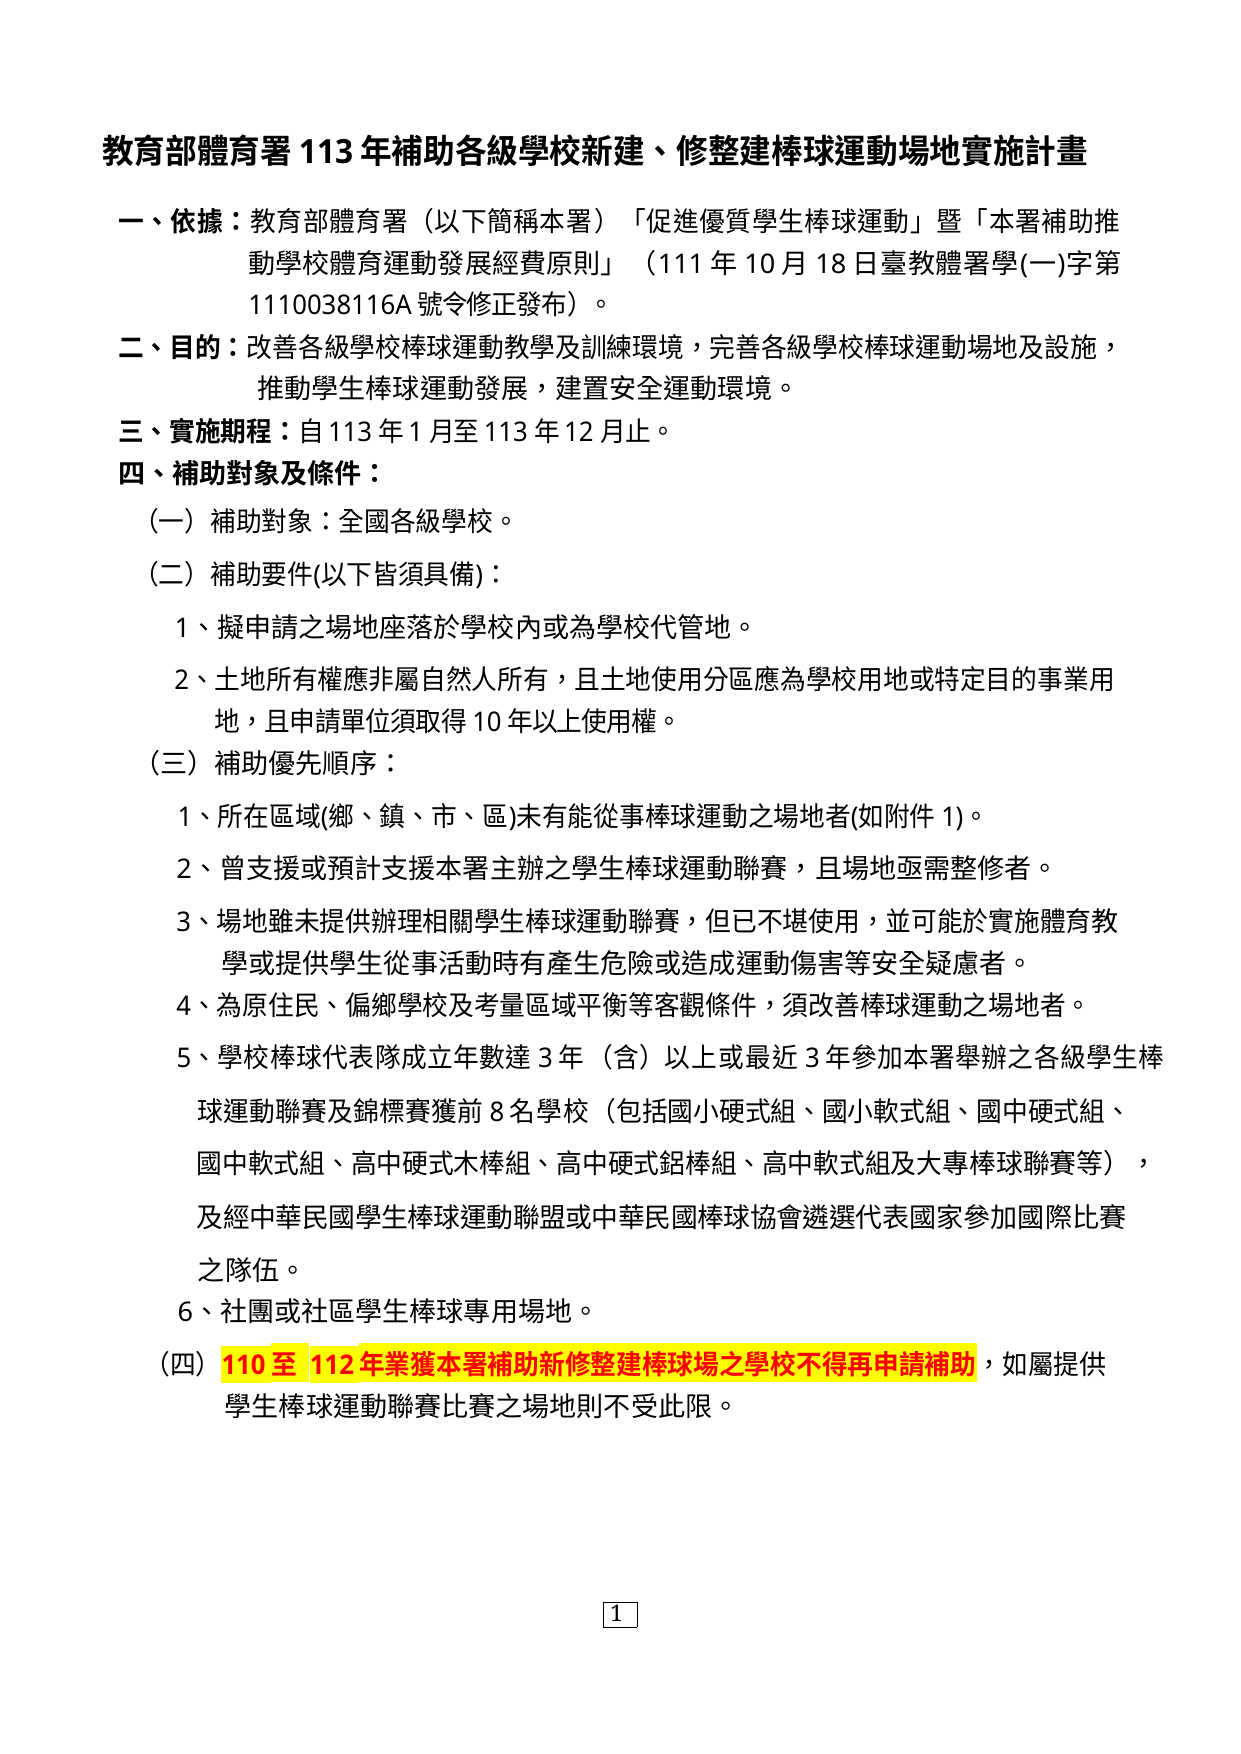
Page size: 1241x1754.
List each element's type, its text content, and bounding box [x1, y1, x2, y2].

text 2、曾支援或預計支援本署主辦之學生棒球運動聯賽，且場地亟需整修者。 [176, 845, 1171, 887]
text 二、目的：改善各級學校棒球運動教學及訓練環境，完善各級學校棒球運動場地及設施，推動學生棒球運動發展，建置安全運動環境。 [118, 324, 1122, 407]
text 之隊伍。 [176, 1247, 1171, 1288]
text 3、場地雖未提供辦理相關學生棒球運動聯賽，但已不堪使用，並可能於實施體育教學或提供學生從事活動時有產生危險或造成運動傷害等安全疑慮者。 [176, 898, 1122, 982]
text （一）補助對象：全國各級學校。 [133, 498, 1171, 539]
text 球運動聯賽及錦標賽獲前8名學校（包括國小硬式組、國小軟式組、國中硬式組、 [176, 1088, 1171, 1129]
text 2、土地所有權應非屬自然人所有，且土地使用分區應為學校用地或特定目的事業用地，且申請單位須取得10年以上使用權。 [174, 656, 1122, 740]
text （二）補助要件(以下皆須具備)： [133, 551, 1171, 592]
text 國中軟式組、高中硬式木棒組、高中硬式鋁棒組、高中軟式組及大專棒球聯賽等）， [176, 1141, 1171, 1182]
text 1、擬申請之場地座落於學校內或為學校代管地。 [174, 604, 1171, 645]
text 5、學校棒球代表隊成立年數達3年（含）以上或最近3年參加本署舉辦之各級學生棒 [176, 1034, 1171, 1076]
text 一、依據：教育部體育署（以下簡稱本署）「促進優質學生棒球運動」暨「本署補助推動學校體育運動發展經費原則」（111年10月18日臺教體署學(一)字第1110038116A號令修正發布）。 [118, 198, 1122, 323]
text 1、所在區域(鄉、鎮、市、區)未有能從事棒球運動之場地者(如附件1)。 [177, 793, 1171, 834]
text 6、社團或社區學生棒球專用場地。 [177, 1288, 1171, 1330]
text 三、實施期程：自 113 年 1 月至 113 年 12 月止。四、補助對象及條件： [118, 408, 701, 492]
text （四）110至112年業獲本署補助新修整建棒球場之學校不得再申請補助，如屬提供學生棒球運動聯賽比賽之場地則不受此限。 [144, 1341, 1122, 1425]
text 及經中華民國學生棒球運動聯盟或中華民國棒球協會遴選代表國家參加國際比賽 [176, 1194, 1171, 1235]
text 教育部體育署113年補助各級學校新建、修整建棒球運動場地實施計畫 [19, 125, 1171, 174]
text 4、為原住民、偏鄉學校及考量區域平衡等客觀條件，須改善棒球運動之場地者。 [176, 982, 1171, 1023]
text （三）補助優先順序： [133, 740, 1171, 782]
